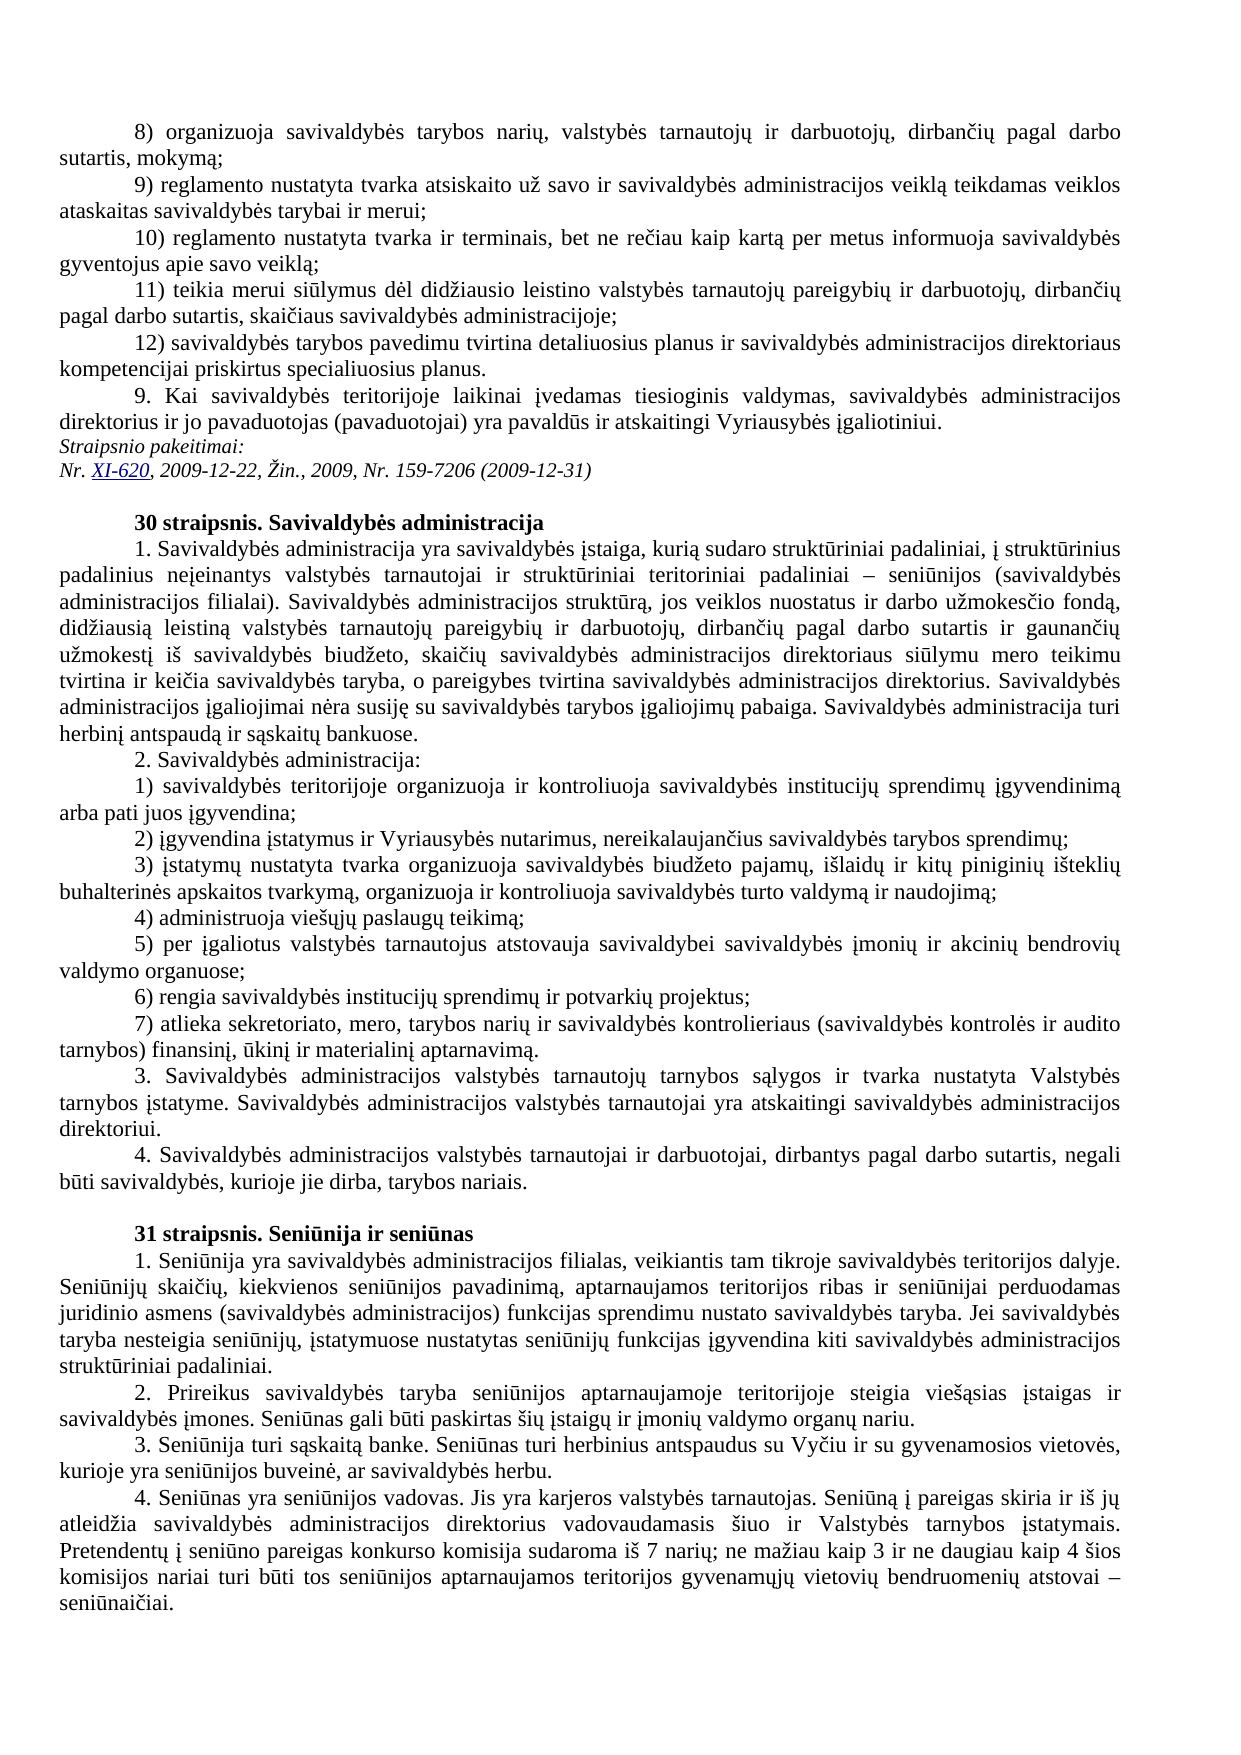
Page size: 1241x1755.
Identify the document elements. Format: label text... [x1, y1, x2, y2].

text 4. Savivaldybės administracijos valstybės tarnautojai ir darbuotojai, dirbantys pagal darbo sutartis, negali būti savivaldybės, kurioje jie dirba, tarybos nariais. [59, 1141, 1122, 1194]
text 3. Seniūnija turi sąskaitą banke. Seniūnas turi herbinius antspaudus su Vyčiu ir su gyvenamosios vietovės, kurioje yra seniūnijos buveinė, ar savivaldybės herbu. [59, 1431, 1122, 1484]
text 30 straipsnis. Savivaldybės administracija [59, 509, 1122, 535]
text 1) savivaldybės teritorijoje organizuoja ir kontroliuoja savivaldybės institucijų sprendimų įgyvendinimą arba pati juos įgyvendina; [59, 772, 1122, 825]
text Nr. XI-620, 2009-12-22, Žin., 2009, Nr. 159-7206 (2009-12-31) [59, 458, 1122, 482]
text 11) teikia merui siūlymus dėl didžiausio leistino valstybės tarnautojų pareigybių ir darbuotojų, dirbančių pagal darbo sutartis, skaičiaus savivaldybės administracijoje; [59, 276, 1122, 329]
text 7) atlieka sekretoriato, mero, tarybos narių ir savivaldybės kontrolieriaus (savivaldybės kontrolės ir audito tarnybos) finansinį, ūkinį ir materialinį aptarnavimą. [59, 1009, 1122, 1062]
text 2. Savivaldybės administracija: [59, 746, 1122, 772]
text 10) reglamento nustatyta tvarka ir terminais, bet ne rečiau kaip kartą per metus informuoja savivaldybės gyventojus apie savo veiklą; [59, 223, 1122, 276]
text 12) savivaldybės tarybos pavedimu tvirtina detaliuosius planus ir savivaldybės administracijos direktoriaus kompetencijai priskirtus specialiuosius planus. [59, 329, 1122, 382]
text 1. Seniūnija yra savivaldybės administracijos filialas, veikiantis tam tikroje savivaldybės teritorijos dalyje. Seniūnijų skaičių, kiekvienos seniūnijos pavadinimą, aptarnaujamos teritorijos ribas ir seniūnijai perduodamas juridinio asmens (savivaldybės administracijos) funkcijas sprendimu nustato savivaldybės taryba. Jei savivaldybės taryba nesteigia seniūnijų, įstatymuose nustatytas seniūnijų funkcijas įgyvendina kiti savivaldybės administracijos struktūriniai padaliniai. [59, 1247, 1122, 1378]
text Straipsnio pakeitimai: [59, 434, 1122, 458]
text 4) administruoja viešųjų paslaugų teikimą; [59, 904, 1122, 931]
text 8) organizuoja savivaldybės tarybos narių, valstybės tarnautojų ir darbuotojų, dirbančių pagal darbo sutartis, mokymą; [59, 118, 1122, 171]
text 3. Savivaldybės administracijos valstybės tarnautojų tarnybos sąlygos ir tvarka nustatyta Valstybės tarnybos įstatyme. Savivaldybės administracijos valstybės tarnautojai yra atskaitingi savivaldybės administracijos direktoriui. [59, 1062, 1122, 1141]
text 4. Seniūnas yra seniūnijos vadovas. Jis yra karjeros valstybės tarnautojas. Seniūną į pareigas skiria ir iš jų atleidžia savivaldybės administracijos direktorius vadovaudamasis šiuo ir Valstybės tarnybos įstatymais. Pretendentų į seniūno pareigas konkurso komisija sudaroma iš 7 narių; ne mažiau kaip 3 ir ne daugiau kaip 4 šios komisijos nariai turi būti tos seniūnijos aptarnaujamos teritorijos gyvenamųjų vietovių bendruomenių atstovai – seniūnaičiai. [59, 1484, 1122, 1616]
text 2) įgyvendina įstatymus ir Vyriausybės nutarimus, nereikalaujančius savivaldybės tarybos sprendimų; [59, 825, 1122, 851]
text 2. Prireikus savivaldybės taryba seniūnijos aptarnaujamoje teritorijoje steigia viešąsias įstaigas ir savivaldybės įmones. Seniūnas gali būti paskirtas šių įstaigų ir įmonių valdymo organų nariu. [59, 1378, 1122, 1431]
text 31 straipsnis. Seniūnija ir seniūnas [59, 1220, 1122, 1247]
text 9. Kai savivaldybės teritorijoje laikinai įvedamas tiesioginis valdymas, savivaldybės administracijos direktorius ir jo pavaduotojas (pavaduotojai) yra pavaldūs ir atskaitingi Vyriausybės įgaliotiniui. [59, 382, 1122, 434]
text 6) rengia savivaldybės institucijų sprendimų ir potvarkių projektus; [59, 983, 1122, 1009]
text 5) per įgaliotus valstybės tarnautojus atstovauja savivaldybei savivaldybės įmonių ir akcinių bendrovių valdymo organuose; [59, 931, 1122, 983]
text 9) reglamento nustatyta tvarka atsiskaito už savo ir savivaldybės administracijos veiklą teikdamas veiklos ataskaitas savivaldybės tarybai ir merui; [59, 171, 1122, 223]
text 3) įstatymų nustatyta tvarka organizuoja savivaldybės biudžeto pajamų, išlaidų ir kitų piniginių išteklių buhalterinės apskaitos tvarkymą, organizuoja ir kontroliuoja savivaldybės turto valdymą ir naudojimą; [59, 851, 1122, 904]
text 1. Savivaldybės administracija yra savivaldybės įstaiga, kurią sudaro struktūriniai padaliniai, į struktūrinius padalinius neįeinantys valstybės tarnautojai ir struktūriniai teritoriniai padaliniai – seniūnijos (savivaldybės administracijos filialai). Savivaldybės administracijos struktūrą, jos veiklos nuostatus ir darbo užmokesčio fondą, didžiausią leistiną valstybės tarnautojų pareigybių ir darbuotojų, dirbančių pagal darbo sutartis ir gaunančių užmokestį iš savivaldybės biudžeto, skaičių savivaldybės administracijos direktoriaus siūlymu mero teikimu tvirtina ir keičia savivaldybės taryba, o pareigybes tvirtina savivaldybės administracijos direktorius. Savivaldybės administracijos įgaliojimai nėra susiję su savivaldybės tarybos įgaliojimų pabaiga. Savivaldybės administracija turi herbinį antspaudą ir sąskaitų bankuose. [59, 535, 1122, 746]
